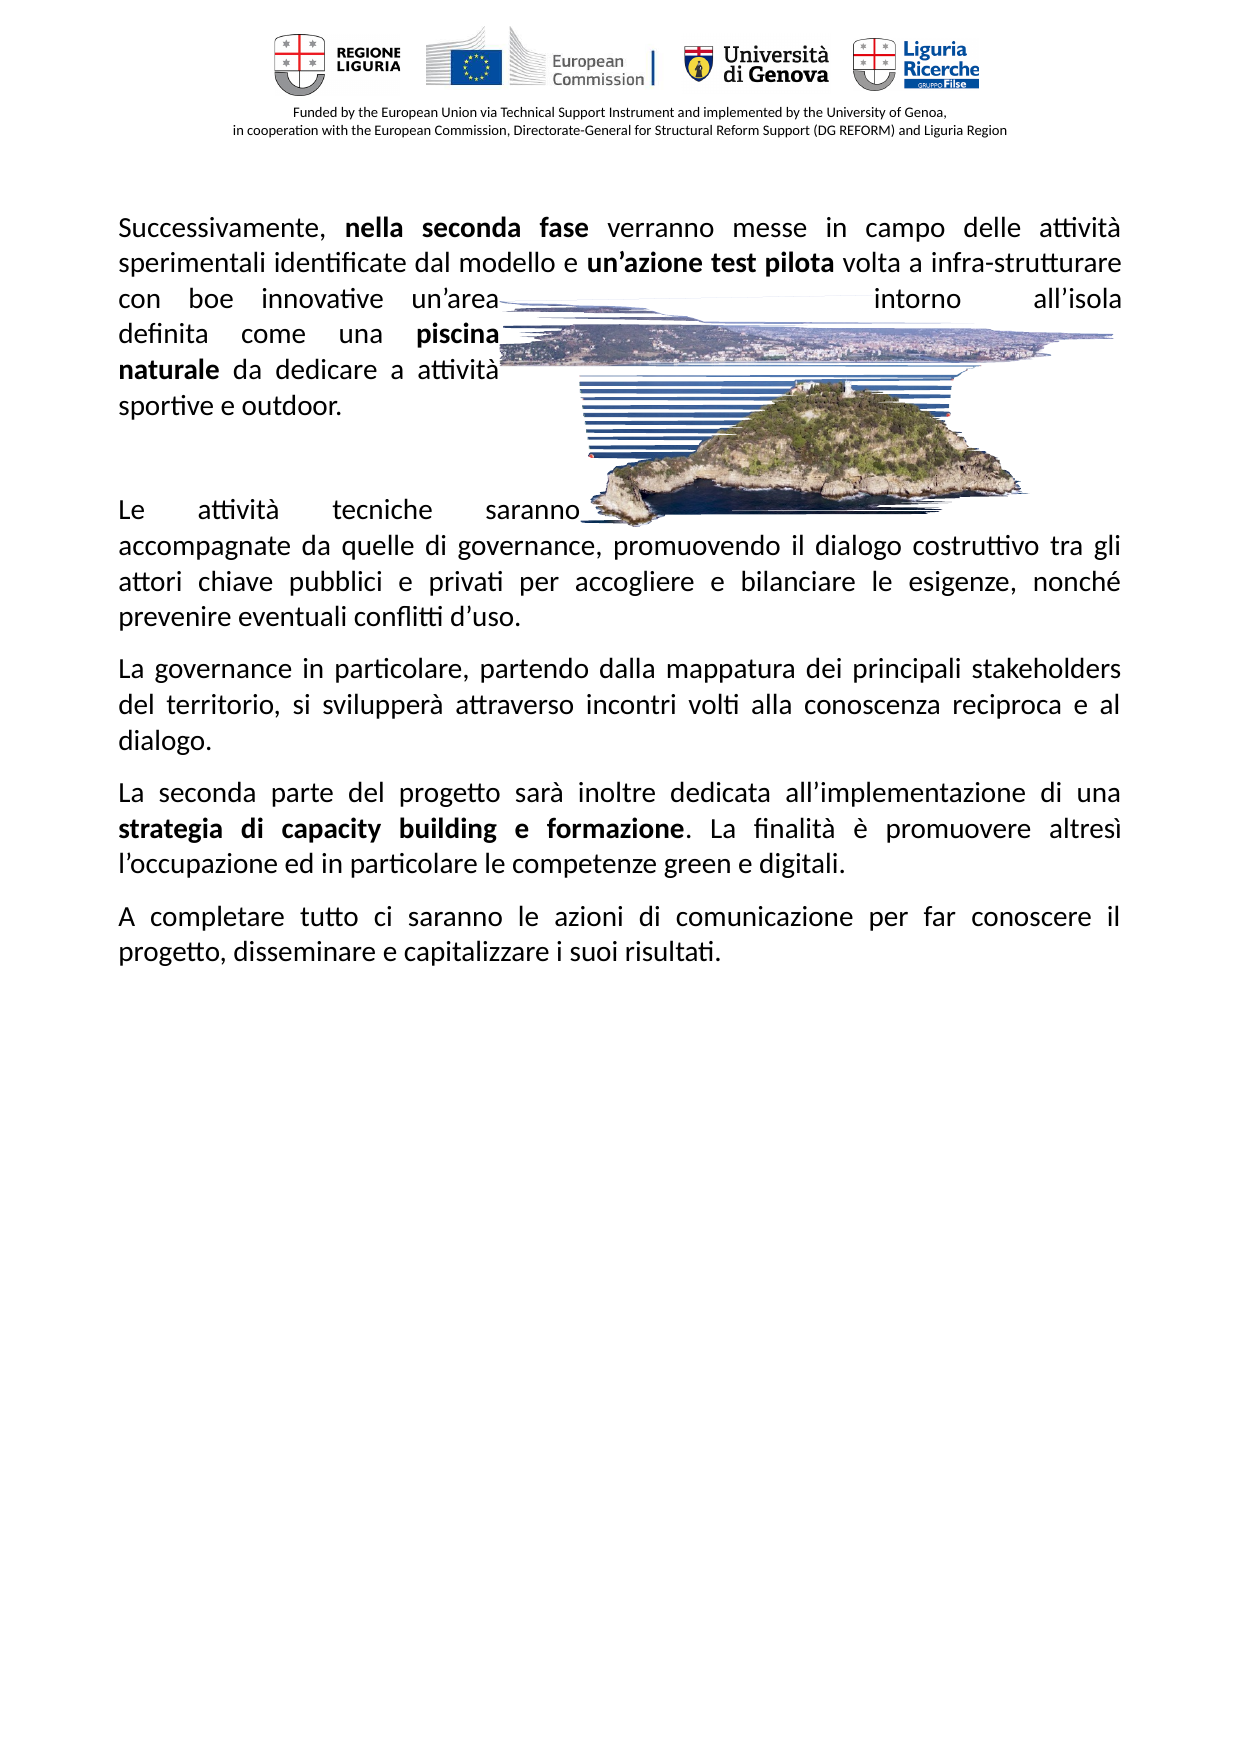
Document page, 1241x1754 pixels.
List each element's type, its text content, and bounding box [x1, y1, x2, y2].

text La seconda parte del progetto sarà inoltre dedicata all’implementazione di una strategia di capacity building e formazione. La finalità è promuovere altresì l’occupazione ed in particolare le competenze green e digitali. [118, 774, 1122, 881]
text A completare tutto ci saranno le azioni di comunicazione per far conoscere il progetto, disseminare e capitalizzare i suoi risultati. [118, 898, 1122, 969]
text Successivamente, nella seconda fase verranno messe in campo delle attività sperimentali identificate dal modello e un’azione test pilota volta a infra-strutturare con boe innovative un’area intorno all’isola definita come una piscina naturale da dedicare a attività sportive e outdoor. [118, 209, 1122, 422]
text La governance in particolare, partendo dalla mappatura dei principali stakeholders del territorio, si svilupperà attraverso incontri volti alla conoscenza reciproca e al dialogo. [118, 651, 1122, 757]
text Le attività tecniche saranno accompagnate da quelle di governance, promuovendo il dialogo costruttivo tra gli attori chiave pubblici e privati per accogliere e bilanciare le esigenze, nonché prevenire eventuali conflitti d’uso. [118, 491, 1122, 634]
